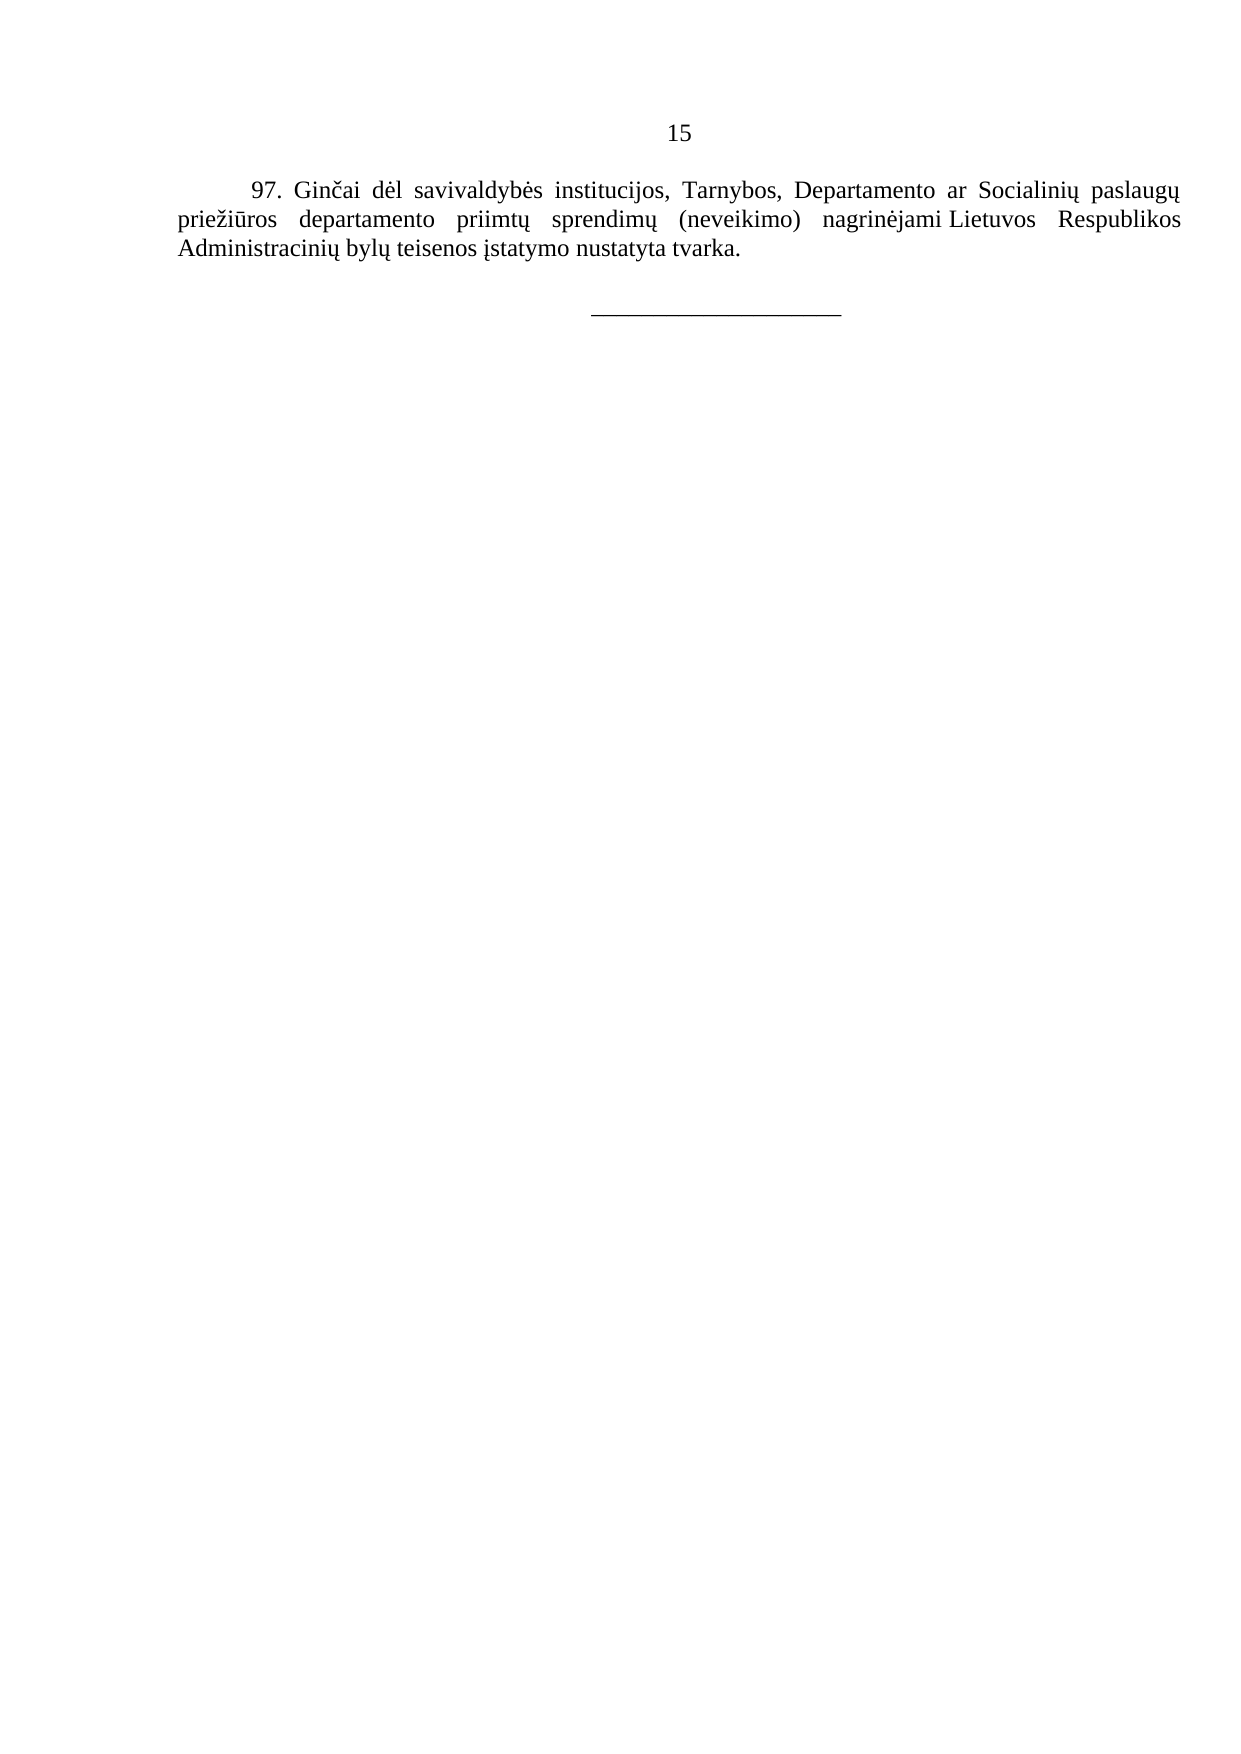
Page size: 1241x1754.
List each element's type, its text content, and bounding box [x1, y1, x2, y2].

text ____________________ [177, 291, 1181, 319]
text 97. Ginčai dėl savivaldybės institucijos, Tarnybos, Departamento ar Socialinių paslaugų priežiūros departamento priimtų sprendimų (neveikimo) nagrinėjami Lietuvos Respublikos Administracinių bylų teisenos įstatymo nustatyta tvarka. [177, 176, 1181, 262]
